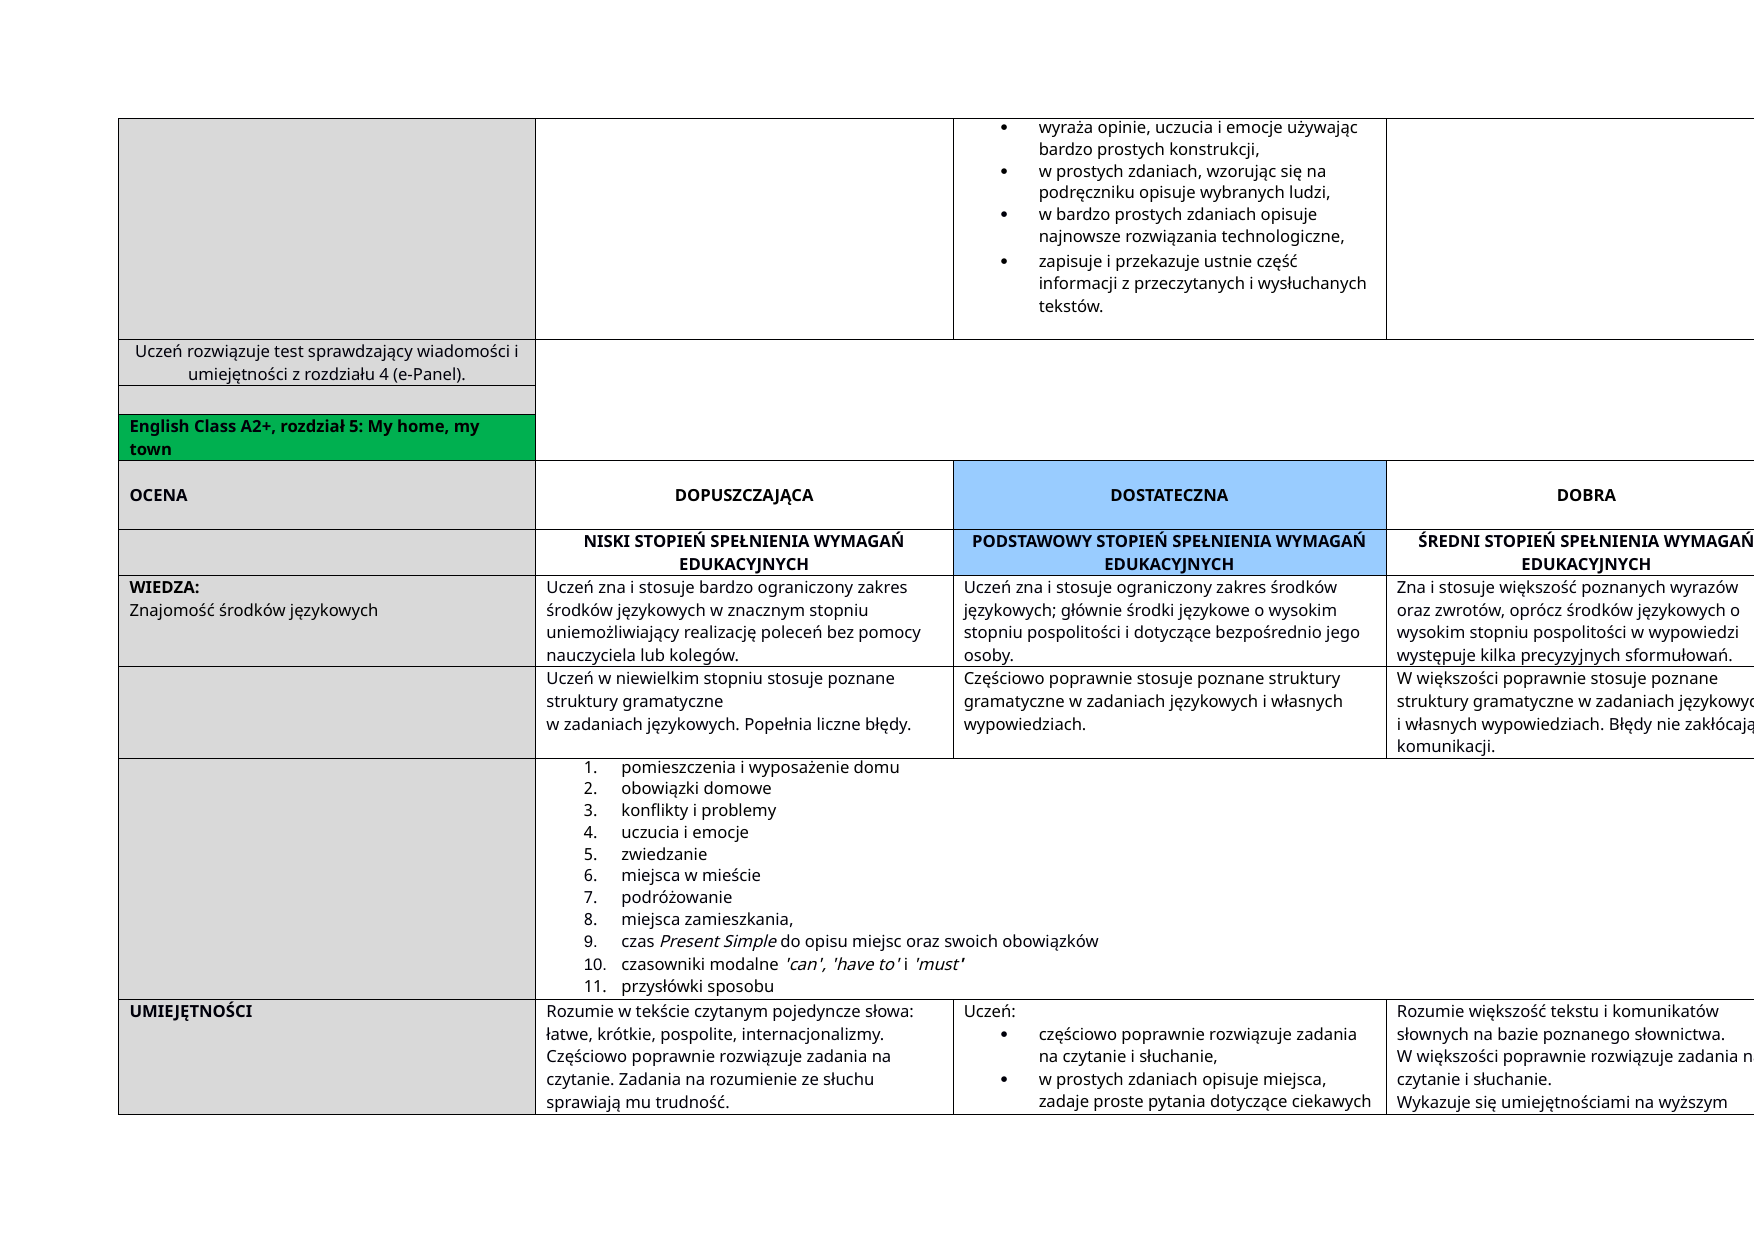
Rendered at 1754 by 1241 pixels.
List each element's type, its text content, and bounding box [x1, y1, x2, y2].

table_cell DOSTATECZNA [954, 461, 1386, 529]
table_cell ŚREDNI STOPIEŃ SPEŁNIENIA WYMAGAŃ EDUKACYJNYCH [1387, 530, 1754, 575]
table_cell [119, 759, 535, 999]
table_cell [119, 386, 535, 414]
table_cell PODSTAWOWY STOPIEŃ SPEŁNIENIA WYMAGAŃ EDUKACYJNYCH [954, 530, 1386, 575]
table_cell Uczeń: częściowo poprawnie rozwiązuje zadania na czytanie i słuchanie, w prostych zdaniach opisuje miejsca, zadaje proste pytania dotyczące ciekawych miejscowości, popełnia liczne błędy, w prostych zdaniach udziela prostych informacji o swoich obowiązkach, proponuje, przyjmuje i odrzuca propozycje używając prostych konstrukcji, prosi o radę i udziela rady używając bardzo prostych konstrukcji, nawiązuje kontakty towarzyskie stosując proste zwroty grzecznościowe wzorując się na podręczniku, zapisuje i przekazuje ustnie część informacji z przeczytanych i wysłuchanych tekstów. [954, 1000, 1386, 1114]
table_cell pomieszczenia i wyposażenie domu obowiązki domowe konflikty i problemy uczucia i emocje zwiedzanie miejsca w mieście podróżowanie miejsca zamieszkania, czas Present Simple do opisu miejsc oraz swoich obowiązków czasowniki modalne 'can', 'have to' i 'must' przysłówki sposobu [536, 759, 1754, 999]
table_cell WIEDZA: Znajomość środków językowych [119, 576, 535, 666]
table_cell Rozumie w tekście czytanym pojedyncze słowa: łatwe, krótkie, pospolite, internacjonalizmy. Częściowo poprawnie rozwiązuje zadania na czytanie. Zadania na rozumienie ze słuchu sprawiają mu trudność. [536, 1000, 953, 1114]
table_cell DOBRA [1387, 461, 1754, 529]
table_cell OCENA [119, 461, 535, 529]
table_cell Rozumie większość tekstu i komunikatów słownych na bazie poznanego słownictwa. W większości poprawnie rozwiązuje zadania na czytanie i słuchanie. Wykazuje się umiejętnościami na wyższym poziomie od wymaganych na ocenę dostateczną, ale nie spełnia wymagań na ocenę bardzo dobrą. Zachowuje poprawność językową na poziomie umożliwiającym dobrą komunikację. [1387, 1000, 1754, 1114]
table_cell Uczeń rozwiązuje test sprawdzający wiadomości i umiejętności z rozdziału 4 (e-Panel). [119, 340, 535, 385]
table_cell NISKI STOPIEŃ SPEŁNIENIA WYMAGAŃ EDUKACYJNYCH [536, 530, 953, 575]
table_cell DOPUSZCZAJĄCA [536, 461, 953, 529]
table_cell Uczeń zna i stosuje bardzo ograniczony zakres środków językowych w znacznym stopniu uniemożliwiający realizację poleceń bez pomocy nauczyciela lub kolegów. [536, 576, 953, 666]
table_cell Uczeń zna i stosuje ograniczony zakres środków językowych; głównie środki językowe o wysokim stopniu pospolitości i dotyczące bezpośrednio jego osoby. [954, 576, 1386, 666]
table_cell Uczeń w niewielkim stopniu stosuje poznane struktury gramatyczne w zadaniach językowych. Popełnia liczne błędy. [536, 667, 953, 758]
table_cell [119, 667, 535, 758]
table_cell UMIEJĘTNOŚCI [119, 1000, 535, 1114]
table_cell Zna i stosuje większość poznanych wyrazów oraz zwrotów, oprócz środków językowych o wysokim stopniu pospolitości w wypowiedzi występuje kilka precyzyjnych sformułowań. [1387, 576, 1754, 666]
table_cell Częściowo poprawnie stosuje poznane struktury gramatyczne w zadaniach językowych i własnych wypowiedziach. [954, 667, 1386, 758]
table_cell Rozumie większość tekstu i komunikatów słownych na bazie poznanego słownictwa. W większości poprawnie rozwiązuje zadania na czytanie i słuchanie. Wykazuje się umiejętnościami na wyższym poziomie od wymaganych na ocenę dostateczną, ale nie spełnia wymagań na ocenę bardzo dobrą. Zachowuje poprawność językową na poziomie umożliwiającym dobrą komunikację. [1387, 119, 1754, 339]
table_cell W większości poprawnie stosuje poznane struktury gramatyczne w zadaniach językowych i własnych wypowiedziach. Błędy nie zakłócają komunikacji. [1387, 667, 1754, 758]
table_cell [536, 119, 953, 339]
table_cell English Class A2+, rozdział 5: My home, my town [119, 415, 535, 460]
table_cell [119, 530, 535, 575]
table_cell Uczeń: częściowo poprawnie rozwiązuje zadania na czytanie i słuchanie, w prostych zdaniach opisuje swoje upodobania korzystając z tekstu w podręczniku, krótko opowiada o zjawiskach i doświadczeniach używając prostych struktur, wzorując się na podręczniku w prostej formie opisuje swoje upodobania, udziela prostych informacji na temat wydarzeń z przeszłości, wyraża opinie, uczucia i emocje używając bardzo prostych konstrukcji, w prostych zdaniach, wzorując się na podręczniku opisuje wybranych ludzi, w bardzo prostych zdaniach opisuje najnowsze rozwiązania technologiczne, zapisuje i przekazuje ustnie część informacji z przeczytanych i wysłuchanych tekstów. [954, 119, 1386, 339]
table_cell [119, 119, 535, 339]
